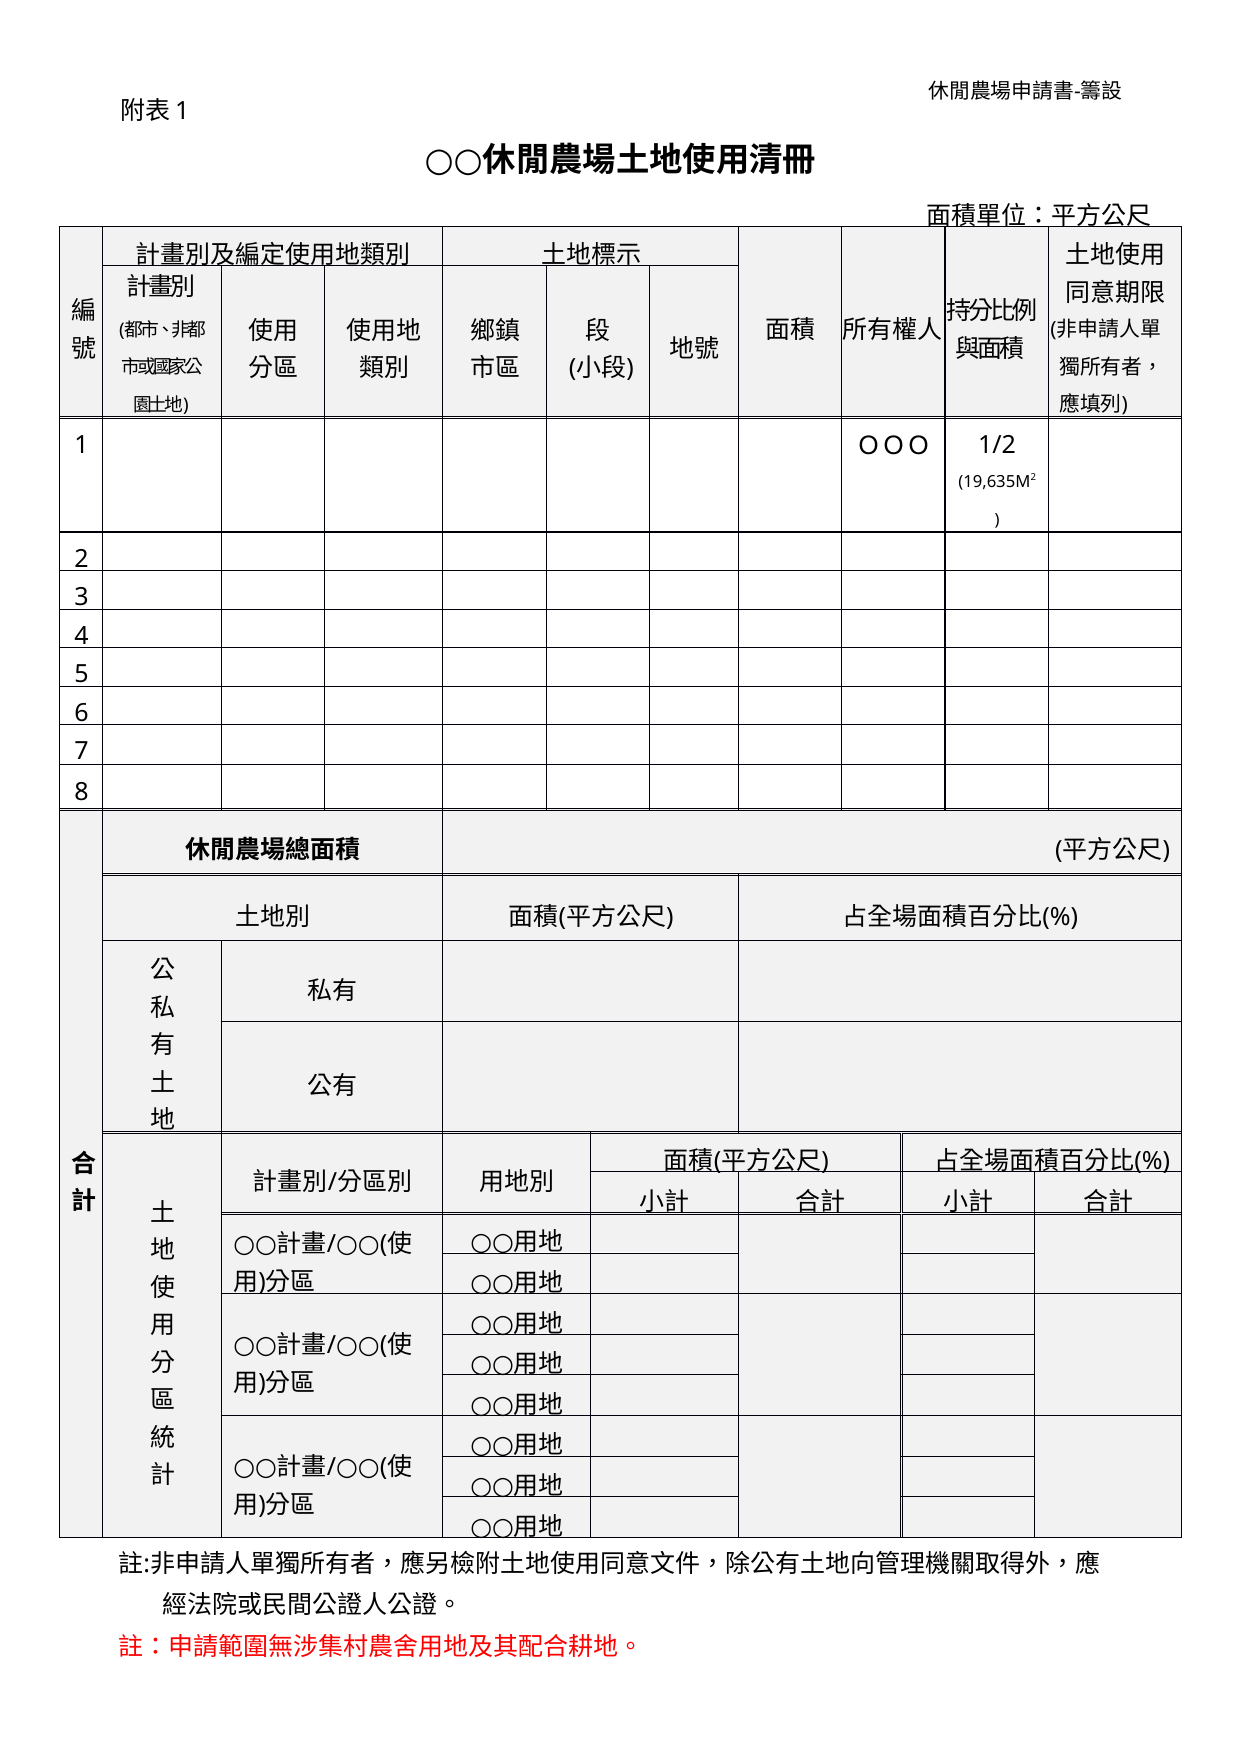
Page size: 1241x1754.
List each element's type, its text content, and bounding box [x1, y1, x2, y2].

table_cell 5 [60, 648, 102, 686]
text ○○休閒農場土地使用清冊 [118, 114, 1122, 189]
table_header 持分比例與面積 [946, 227, 1048, 416]
table_header 土地標示 [443, 227, 738, 265]
table_cell 私有 [222, 941, 442, 1021]
table_cell [547, 687, 649, 724]
table_cell 2 [60, 533, 102, 570]
table_cell [103, 571, 221, 608]
table_cell [547, 533, 649, 570]
table_header 面積 [739, 227, 841, 416]
text 註：申請範圍無涉集村農舍用地及其配合耕地。 [118, 1621, 1122, 1663]
table_cell [547, 571, 649, 608]
table_cell ○○用地 [443, 1335, 590, 1374]
table_cell [103, 765, 221, 808]
table_cell 計畫別/分區別 [222, 1134, 442, 1212]
table_cell [842, 648, 944, 686]
table_cell [946, 610, 1048, 647]
table_cell 面積(平方公尺) [443, 876, 738, 940]
table_cell 6 [60, 687, 102, 724]
table_cell 地號 [650, 266, 738, 416]
table_cell [842, 571, 944, 608]
table_cell ○○用地 [443, 1457, 590, 1496]
table_cell [591, 1294, 738, 1334]
table_cell [739, 648, 841, 686]
table_cell [103, 610, 221, 647]
table_header 土地使用同意期限 (非申請人單獨所有者，應填列) [1049, 227, 1181, 416]
table_cell [739, 941, 1181, 1021]
table_cell ○○用地 [443, 1254, 590, 1293]
table_cell [903, 1215, 1034, 1252]
table_cell ○○計畫/○○(使用)分區 [222, 1416, 442, 1537]
table_cell [1035, 1416, 1181, 1537]
table_cell ＯＯＯ [842, 419, 944, 531]
table_cell [903, 1294, 1034, 1334]
text 面積單位：平方公尺 [118, 189, 1152, 226]
table_cell 1 [60, 419, 102, 531]
table_cell 公有 [222, 1022, 442, 1131]
table_cell [903, 1254, 1034, 1293]
table_cell [1049, 648, 1181, 686]
table_cell [1049, 765, 1181, 808]
table_cell [222, 765, 324, 808]
table_cell 土 地 使 用 分 區 統 計 [103, 1134, 221, 1537]
table_cell [650, 765, 738, 808]
table_cell [443, 533, 546, 570]
table_cell 合計 [1035, 1172, 1181, 1212]
table_header 編號 [60, 227, 102, 416]
table_cell 計畫別 (都市、非都市或國家公園土地) [103, 266, 221, 416]
table_cell [103, 687, 221, 724]
table_cell [443, 941, 738, 1021]
table_cell 3 [60, 571, 102, 608]
table_cell 占全場面積百分比(%) [903, 1134, 1181, 1171]
table_cell [443, 610, 546, 647]
table_cell [946, 648, 1048, 686]
table_cell [325, 765, 442, 808]
table_cell [591, 1254, 738, 1293]
table_cell [1049, 533, 1181, 570]
table_cell [103, 725, 221, 764]
table_cell [903, 1457, 1034, 1496]
table_cell ○○用地 [443, 1497, 590, 1537]
table_cell [222, 533, 324, 570]
table_cell [739, 1294, 900, 1415]
table_cell [591, 1375, 738, 1415]
table_cell [739, 533, 841, 570]
table_cell 占全場面積百分比(%) [739, 876, 1181, 940]
table_cell [547, 725, 649, 764]
table_cell [443, 765, 546, 808]
table_cell ○○用地 [443, 1294, 590, 1334]
table_cell [222, 610, 324, 647]
table_cell ○○計畫/○○(使用)分區 [222, 1215, 442, 1293]
table_cell ○○用地 [443, 1215, 590, 1252]
table_cell [650, 571, 738, 608]
table_cell [443, 687, 546, 724]
table_cell (平方公尺) [443, 811, 1181, 872]
table_cell 小計 [903, 1172, 1034, 1212]
table_cell [325, 419, 442, 531]
table_cell [739, 765, 841, 808]
table_cell [591, 1416, 738, 1456]
table_cell [650, 610, 738, 647]
table_cell [650, 687, 738, 724]
table_cell [903, 1497, 1034, 1537]
table_cell [1035, 1294, 1181, 1415]
table_cell [842, 533, 944, 570]
table_cell 7 [60, 725, 102, 764]
table_cell 4 [60, 610, 102, 647]
table_cell [222, 687, 324, 724]
table_cell [325, 725, 442, 764]
table_cell [325, 571, 442, 608]
table_cell [443, 419, 546, 531]
table_cell [739, 1215, 900, 1293]
table_cell [650, 533, 738, 570]
table_cell 休閒農場總面積 [103, 811, 442, 872]
table_cell 小計 [591, 1172, 738, 1212]
table_cell 1/2 (19,635M2) [946, 419, 1048, 531]
table_cell [103, 533, 221, 570]
table_cell [650, 648, 738, 686]
table_cell 面積(平方公尺) [591, 1134, 900, 1171]
table_cell [946, 725, 1048, 764]
table_cell [739, 687, 841, 724]
table_cell 合計 [739, 1172, 900, 1212]
table_cell [903, 1416, 1034, 1456]
table_cell 段 (小段) [547, 266, 649, 416]
table_cell ○○計畫/○○(使用)分區 [222, 1294, 442, 1415]
table_cell [222, 725, 324, 764]
table_cell ○○用地 [443, 1375, 590, 1415]
text 附表1 [120, 91, 217, 127]
table_cell [842, 765, 944, 808]
table_header 計畫別及編定使用地類別 [103, 227, 442, 265]
table_cell [443, 725, 546, 764]
table_cell [946, 571, 1048, 608]
table_cell [1049, 419, 1181, 531]
table_cell [739, 419, 841, 531]
table_cell [591, 1335, 738, 1374]
table_cell [591, 1497, 738, 1537]
table_cell 合計 [60, 811, 102, 1537]
table_cell [739, 571, 841, 608]
table_cell [946, 687, 1048, 724]
table_cell 用地別 [443, 1134, 590, 1212]
table_cell [591, 1215, 738, 1252]
table_cell [547, 610, 649, 647]
table_cell [650, 725, 738, 764]
table_cell [325, 610, 442, 647]
table_cell [1049, 687, 1181, 724]
table_cell 使用 分區 [222, 266, 324, 416]
table_cell [547, 419, 649, 531]
table_cell [903, 1375, 1034, 1415]
table_cell 8 [60, 765, 102, 808]
table_cell [325, 648, 442, 686]
table_cell [842, 687, 944, 724]
table_cell [739, 1416, 900, 1537]
table_cell 公 私 有 土 地 [103, 941, 221, 1131]
table_cell [946, 533, 1048, 570]
table_cell [739, 1022, 1181, 1131]
table_cell [842, 610, 944, 647]
table_cell [946, 765, 1048, 808]
table_cell [325, 687, 442, 724]
table_cell [1049, 725, 1181, 764]
table_cell ○○用地 [443, 1416, 590, 1456]
table_cell [222, 419, 324, 531]
table_cell [739, 725, 841, 764]
text 註:非申請人單獨所有者，應另檢附土地使用同意文件，除公有土地向管理機關取得外，應經法院或民間公證人公證。 [118, 1538, 1122, 1621]
table_cell [547, 648, 649, 686]
table_cell [443, 648, 546, 686]
table_cell [443, 571, 546, 608]
table_cell [443, 1022, 738, 1131]
table_header 所有權人 [842, 227, 944, 416]
table_cell [1035, 1215, 1181, 1293]
table_cell [222, 648, 324, 686]
table_cell 鄉鎮 市區 [443, 266, 546, 416]
table_cell [650, 419, 738, 531]
table_cell [1049, 571, 1181, 608]
table_cell [325, 533, 442, 570]
table_cell [739, 610, 841, 647]
table_cell [222, 571, 324, 608]
table_cell [103, 419, 221, 531]
table_cell [591, 1457, 738, 1496]
table_cell [547, 765, 649, 808]
table_cell [903, 1335, 1034, 1374]
table_cell [103, 648, 221, 686]
table_cell [842, 725, 944, 764]
table_cell 土地別 [103, 876, 442, 940]
table_cell 使用地類別 [325, 266, 442, 416]
table_cell [1049, 610, 1181, 647]
